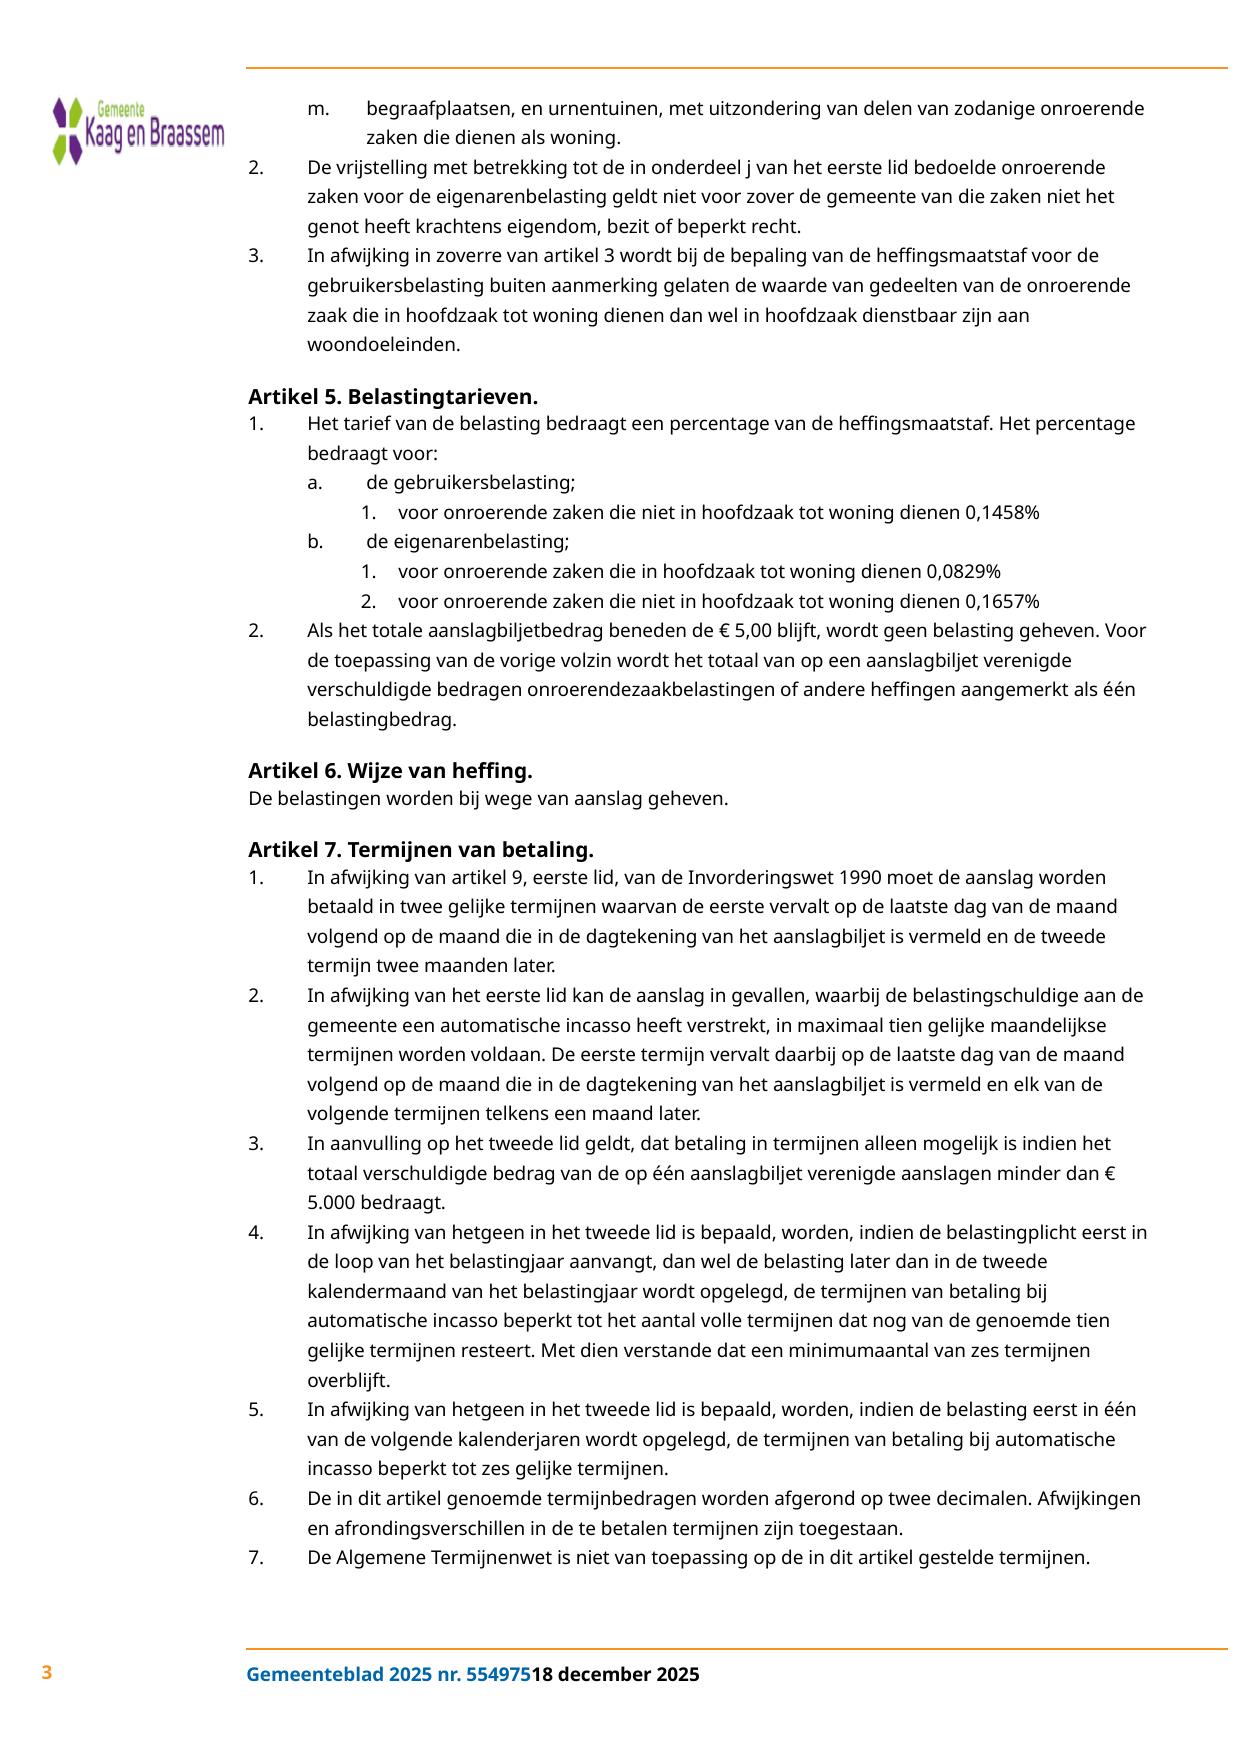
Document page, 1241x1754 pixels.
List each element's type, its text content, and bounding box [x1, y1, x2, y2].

list Als het totale aanslagbiljetbedrag beneden de € 5,00 blijft, wordt geen belasting geheven. Voor de toepassing van de vorige volzin wordt het totaal van op een aanslagbiljet verenigde verschuldigde bedragen onroerendezaakbelastingen of andere heffingen aangemerkt als één belastingbedrag. [248, 617, 1152, 732]
list Het tarief van de belasting bedraagt een percentage van de heffingsmaatstaf. Het percentage bedraagt voor: [248, 410, 1152, 466]
list De in dit artikel genoemde termijnbedragen worden afgerond op twee decimalen. Afwijkingen en afrondingsverschillen in de te betalen termijnen zijn toegestaan. [248, 1485, 1152, 1540]
list voor onroerende zaken die niet in hoofdzaak tot woning dienen 0,1657% [361, 588, 1152, 613]
picture [41, 47, 231, 172]
text Artikel 5. Belastingtarieven. [248, 382, 1152, 410]
list In afwijking van het eerste lid kan de aanslag in gevallen, waarbij de belastingschuldige aan de gemeente een automatische incasso heeft verstrekt, in maximaal tien gelijke maandelijkse termijnen worden voldaan. De eerste termijn vervalt daarbij op de laatste dag van de maand volgend op de maand die in de dagtekening van het aanslagbiljet is vermeld en elk van de volgende termijnen telkens een maand later. [248, 982, 1152, 1126]
list de eigenarenbelasting; [307, 529, 1152, 554]
list voor onroerende zaken die in hoofdzaak tot woning dienen 0,0829% [361, 558, 1152, 584]
list De vrijstelling met betrekking tot de in onderdeel j van het eerste lid bedoelde onroerende zaken voor de eigenarenbelasting geldt niet voor zover de gemeente van die zaken niet het genot heeft krachtens eigendom, bezit of beperkt recht. [248, 154, 1152, 239]
list In afwijking van hetgeen in het tweede lid is bepaald, worden, indien de belasting eerst in één van de volgende kalenderjaren wordt opgelegd, de termijnen van betaling bij automatische incasso beperkt tot zes gelijke termijnen. [248, 1396, 1152, 1481]
list begraafplaatsen, en urnentuinen, met uitzondering van delen van zodanige onroerende zaken die dienen als woning. [307, 95, 1152, 150]
list voor onroerende zaken die niet in hoofdzaak tot woning dienen 0,1458% [361, 499, 1152, 525]
list In aanvulling op het tweede lid geldt, dat betaling in termijnen alleen mogelijk is indien het totaal verschuldigde bedrag van de op één aanslagbiljet verenigde aanslagen minder dan € 5.000 bedraagt. [248, 1130, 1152, 1215]
text De belastingen worden bij wege van aanslag geheven. [248, 785, 1152, 811]
list In afwijking van artikel 9, eerste lid, van de Invorderingswet 1990 moet de aanslag worden betaald in twee gelijke termijnen waarvan de eerste vervalt op de laatste dag van de maand volgend op de maand die in de dagtekening van het aanslagbiljet is vermeld en de tweede termijn twee maanden later. [248, 864, 1152, 978]
list de gebruikersbelasting; [307, 469, 1152, 495]
text Artikel 6. Wijze van heffing. [248, 757, 1152, 785]
text Artikel 7. Termijnen van betaling. [248, 835, 1152, 864]
list In afwijking van hetgeen in het tweede lid is bepaald, worden, indien de belastingplicht eerst in de loop van het belastingjaar aanvangt, dan wel de belasting later dan in de tweede kalendermaand van het belastingjaar wordt opgelegd, de termijnen van betaling bij automatische incasso beperkt tot het aantal volle termijnen dat nog van de genoemde tien gelijke termijnen resteert. Met dien verstande dat een minimumaantal van zes termijnen overblijft. [248, 1219, 1152, 1392]
list In afwijking in zoverre van artikel 3 wordt bij de bepaling van de heffingsmaatstaf voor de gebruikersbelasting buiten aanmerking gelaten de waarde van gedeelten van de onroerende zaak die in hoofdzaak tot woning dienen dan wel in hoofdzaak dienstbaar zijn aan woondoeleinden. [248, 243, 1152, 357]
list De Algemene Termijnenwet is niet van toepassing op de in dit artikel gestelde termijnen. [248, 1544, 1152, 1570]
